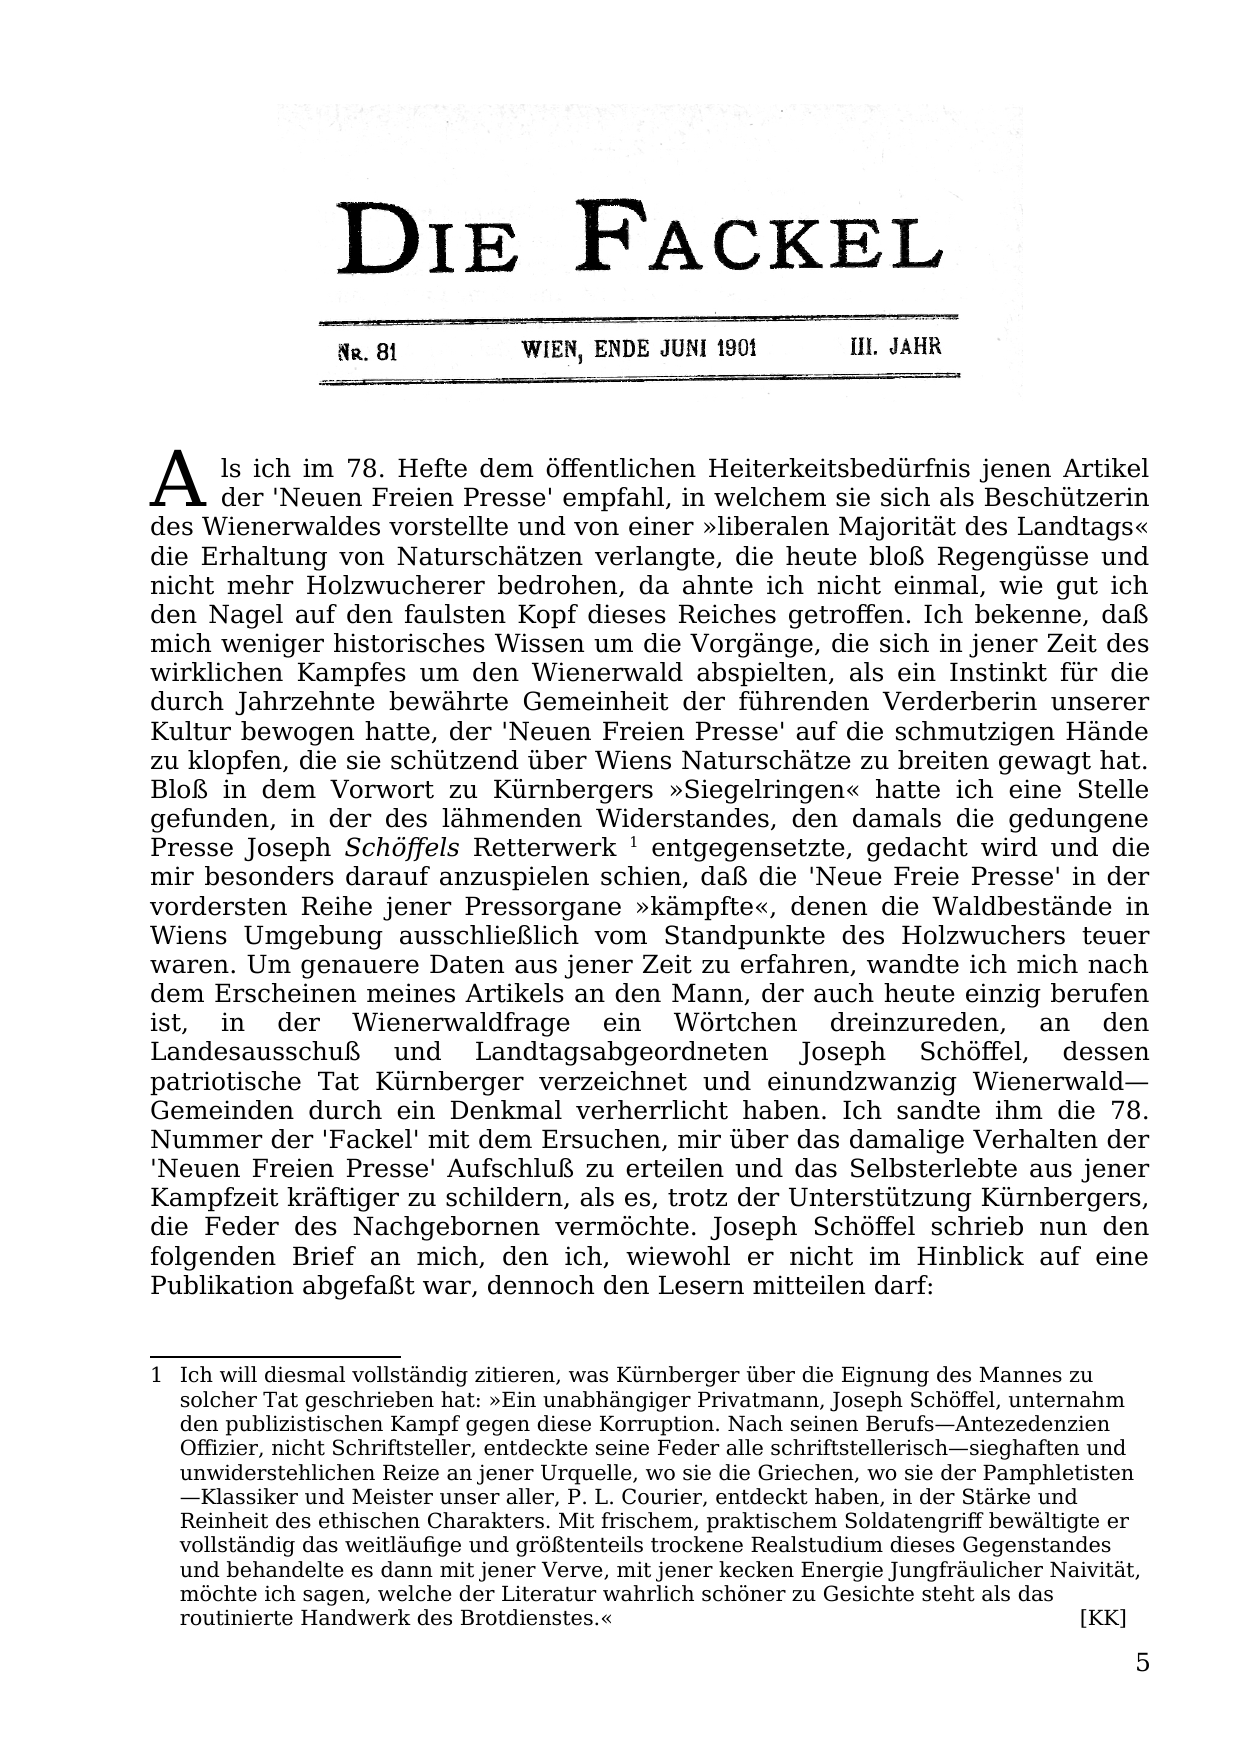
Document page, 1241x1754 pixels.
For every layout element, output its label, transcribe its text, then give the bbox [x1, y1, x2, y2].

picture [277, 104, 1023, 402]
text Ich will diesmal vollständig zitieren, was Kürnberger über die Eignung des Mannes zu solcher Tat geschrieben hat: »Ein unabhängiger Privatmann, Joseph Schöffel, unternahm den publizistischen Kampf gegen diese Korruption. Nach seinen Berufs—Antezedenzien Offizier, nicht Schriftsteller, entdeckte seine Feder alle schriftstellerisch—sieghaften und unwiderstehlichen Reize an jener Urquelle, wo sie die Griechen, wo sie der Pamphletisten—Klassiker und Meister unser aller, P. L. Courier, entdeckt haben, in der Stärke und Reinheit des ethischen Charakters. Mit frischem, praktischem Soldatengriff bewältigte er vollständig das weitläufige und größtenteils trockene Realstudium dieses Gegenstandes und behandelte es dann mit jener Verve, mit jener kecken Energie Jungfräulicher Naivität, möchte ich sagen, welche der Literatur wahrlich schöner zu Gesichte steht als das routinierte Handwerk des Brotdienstes.« [KK] [150, 1363, 1151, 1631]
text Als ich im 78. Hefte dem öffentlichen Heiterkeitsbedürfnis jenen Artikel der 'Neuen Freien Presse' empfahl, in welchem sie sich als Beschützerin des Wienerwaldes vorstellte und von einer »liberalen Majorität des Landtags« die Erhaltung von Naturschätzen verlangte, die heute bloß Regengüsse und nicht mehr Holzwucherer bedrohen, da ahnte ich nicht einmal, wie gut ich den Nagel auf den faulsten Kopf dieses Reiches getroffen. Ich bekenne, daß mich weniger historisches Wissen um die Vorgänge, die sich in jener Zeit des wirklichen Kampfes um den Wienerwald abspielten, als ein Instinkt für die durch Jahrzehnte bewährte Gemeinheit der führenden Verderberin unserer Kultur bewogen hatte, der 'Neuen Freien Presse' auf die schmutzigen Hände zu klopfen, die sie schützend über Wiens Naturschätze zu breiten gewagt hat. Bloß in dem Vorwort zu Kürnbergers »Siegelringen« hatte ich eine Stelle gefunden, in der des lähmenden Widerstandes, den damals die gedungene Presse Joseph Schöffels Retterwerk entgegensetzte, gedacht wird und die mir besonders darauf anzuspielen schien, daß die 'Neue Freie Presse' in der vordersten Reihe jener Pressorgane »kämpfte«, denen die Waldbestände in Wiens Umgebung ausschließlich vom Standpunkte des Holzwuchers teuer waren. Um genauere Daten aus jener Zeit zu erfahren, wandte ich mich nach dem Erscheinen meines Artikels an den Mann, der auch heute einzig berufen ist, in der Wienerwaldfrage ein Wörtchen dreinzureden, an den Landesausschuß und Landtagsabgeordneten Joseph Schöffel, dessen patriotische Tat Kürnberger verzeichnet und einundzwanzig Wienerwald—Gemeinden durch ein Denkmal verherrlicht haben. Ich sandte ihm die 78. Nummer der 'Fackel' mit dem Ersuchen, mir über das damalige Verhalten der 'Neuen Freien Presse' Aufschluß zu erteilen und das Selbsterlebte aus jener Kampfzeit kräftiger zu schildern, als es, trotz der Unterstützung Kürnbergers, die Feder des Nachgebornen vermöchte. Joseph Schöffel schrieb nun den folgenden Brief an mich, den ich, wiewohl er nicht im Hinblick auf eine Publikation abgefaßt war, dennoch den Lesern mitteilen darf: [150, 450, 1151, 1300]
